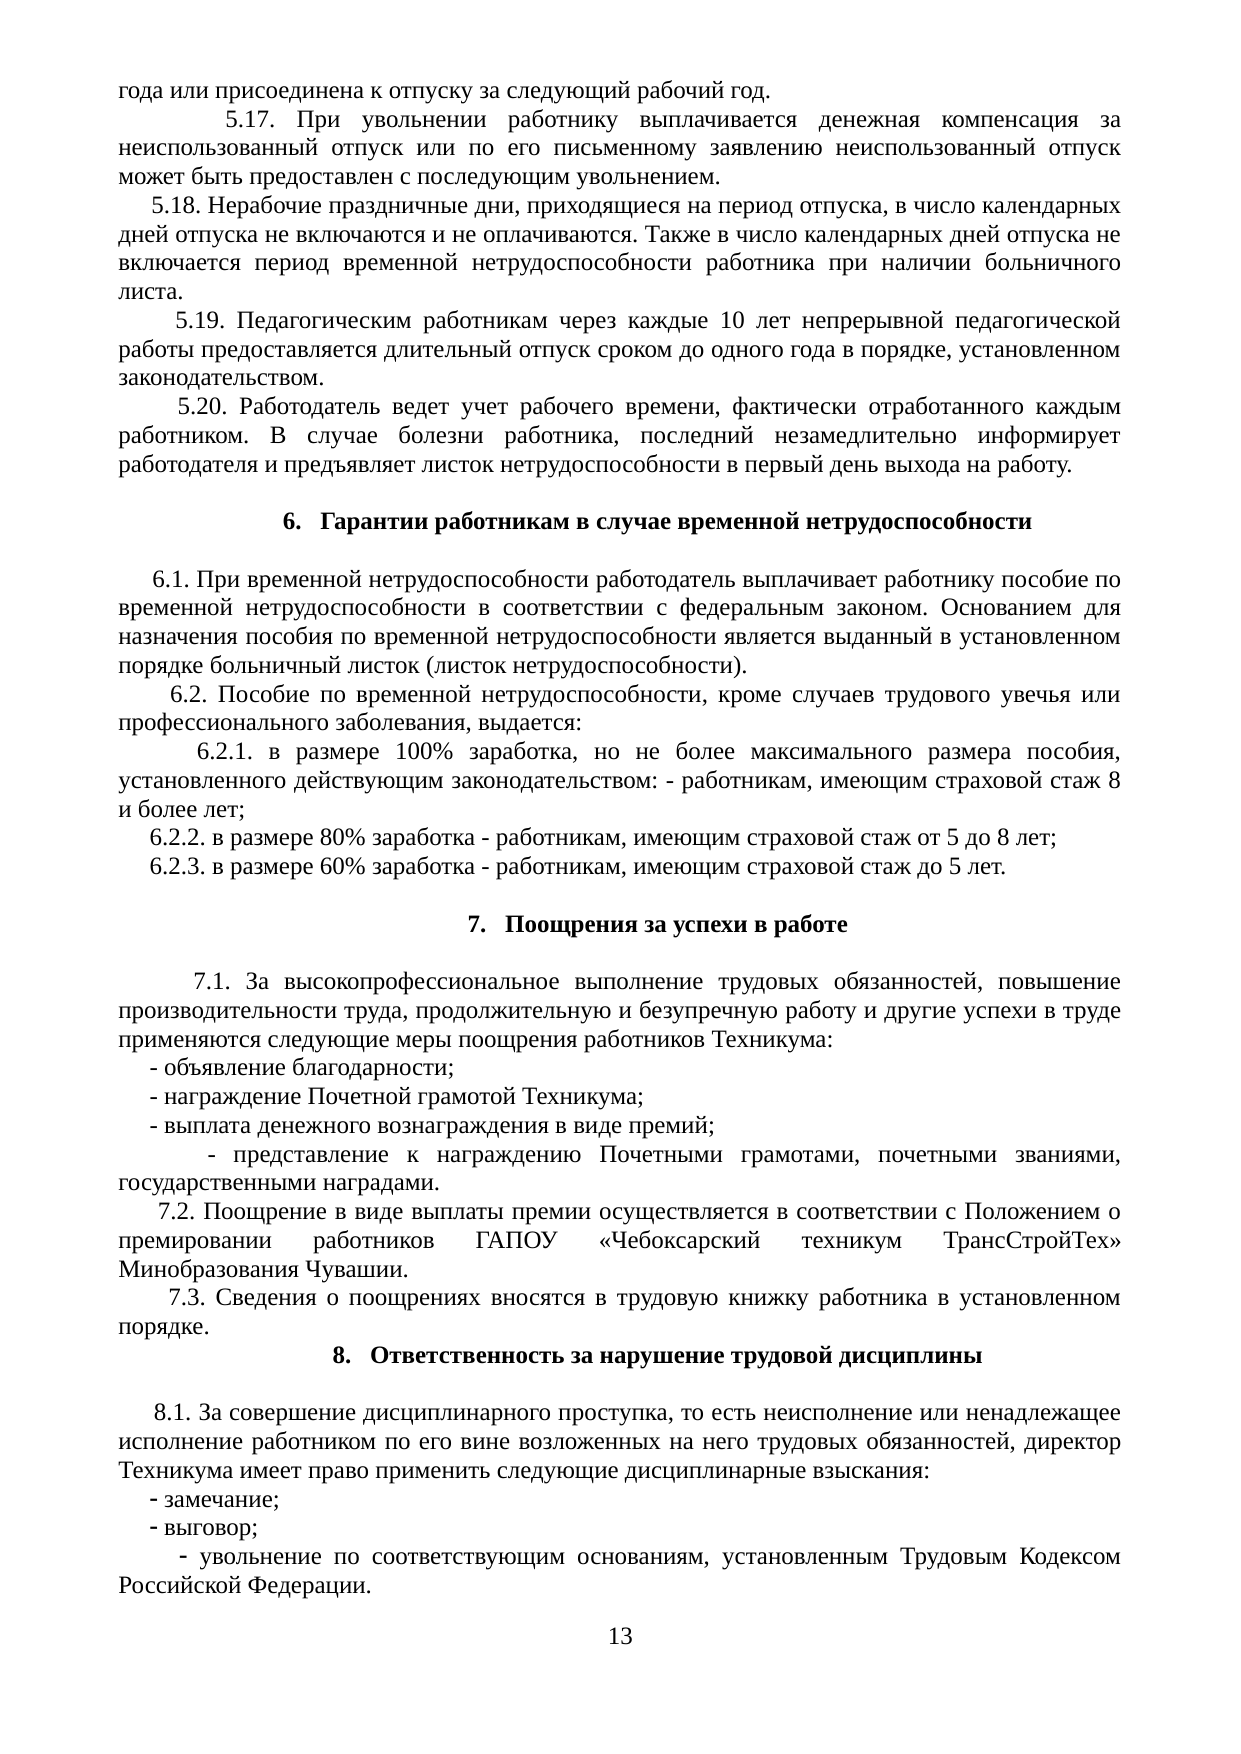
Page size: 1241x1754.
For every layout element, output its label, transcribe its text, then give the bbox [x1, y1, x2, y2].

text - награждение Почетной грамотой Техникума; [118, 1081, 1122, 1110]
text 6.2.3. в размере 60% заработка - работникам, имеющим страховой стаж до 5 лет. [118, 851, 1122, 880]
text 7.2. Поощрение в виде выплаты премии осуществляется в соответствии с Положением о премировании работников ГАПОУ «Чебоксарский техникум ТрансСтройТех» Минобразования Чувашии. [118, 1196, 1122, 1282]
text 5.20. Работодатель ведет учет рабочего времени, фактически отработанного каждым работником. В случае болезни работника, последний незамедлительно информирует работодателя и предъявляет листок нетрудоспособности в первый день выхода на работу. [118, 391, 1122, 477]
list Ответственность за нарушение трудовой дисциплины [193, 1340, 1122, 1369]
text 7.1. За высокопрофессиональное выполнение трудовых обязанностей, повышение производительности труда, продолжительную и безупречную работу и другие успехи в труде применяются следующие меры поощрения работников Техникума: [118, 966, 1122, 1052]
text - объявление благодарности; [118, 1052, 1122, 1081]
text 6.2. Пособие по временной нетрудоспособности, кроме случаев трудового увечья или профессионального заболевания, выдается: [118, 679, 1122, 736]
text 6.1. При временной нетрудоспособности работодатель выплачивает работнику пособие по временной нетрудоспособности в соответствии с федеральным законом. Основанием для назначения пособия по временной нетрудоспособности является выданный в установленном порядке больничный листок (листок нетрудоспособности). [118, 564, 1122, 679]
list Гарантии работникам в случае временной нетрудоспособности [193, 506, 1122, 535]
text  увольнение по соответствующим основаниям, установленным Трудовым Кодексом Российской Федерации. [118, 1541, 1122, 1599]
text 8.1. За совершение дисциплинарного проступка, то есть неисполнение или ненадлежащее исполнение работником по его вине возложенных на него трудовых обязанностей, директор Техникума имеет право применить следующие дисциплинарные взыскания: [118, 1397, 1122, 1484]
text 6.2.2. в размере 80% заработка - работникам, имеющим страховой стаж от 5 до 8 лет; [118, 822, 1122, 851]
list Поощрения за успехи в работе [193, 909, 1122, 937]
text 5.17. При увольнении работнику выплачивается денежная компенсация за неиспользованный отпуск или по его письменному заявлению неиспользованный отпуск может быть предоставлен с последующим увольнением. [118, 104, 1122, 190]
text 5.19. Педагогическим работникам через каждые 10 лет непрерывной педагогической работы предоставляется длительный отпуск сроком до одного года в порядке, установленном законодательством. [118, 305, 1122, 391]
text  выговор; [118, 1512, 1122, 1541]
text - выплата денежного вознаграждения в виде премий; [118, 1110, 1122, 1139]
text 6.2.1. в размере 100% заработка, но не более максимального размера пособия, установленного действующим законодательством: - работникам, имеющим страховой стаж 8 и более лет; [118, 736, 1122, 822]
text 5.18. Нерабочие праздничные дни, приходящиеся на период отпуска, в число календарных дней отпуска не включаются и не оплачиваются. Также в число календарных дней отпуска не включается период временной нетрудоспособности работника при наличии больничного листа. [118, 190, 1122, 305]
text 7.3. Сведения о поощрениях вносятся в трудовую книжку работника в установленном порядке. [118, 1282, 1122, 1340]
text года или присоединена к отпуску за следующий рабочий год. [118, 75, 1122, 104]
text  замечание; [118, 1484, 1122, 1512]
text - представление к награждению Почетными грамотами, почетными званиями, государственными наградами. [118, 1139, 1122, 1196]
